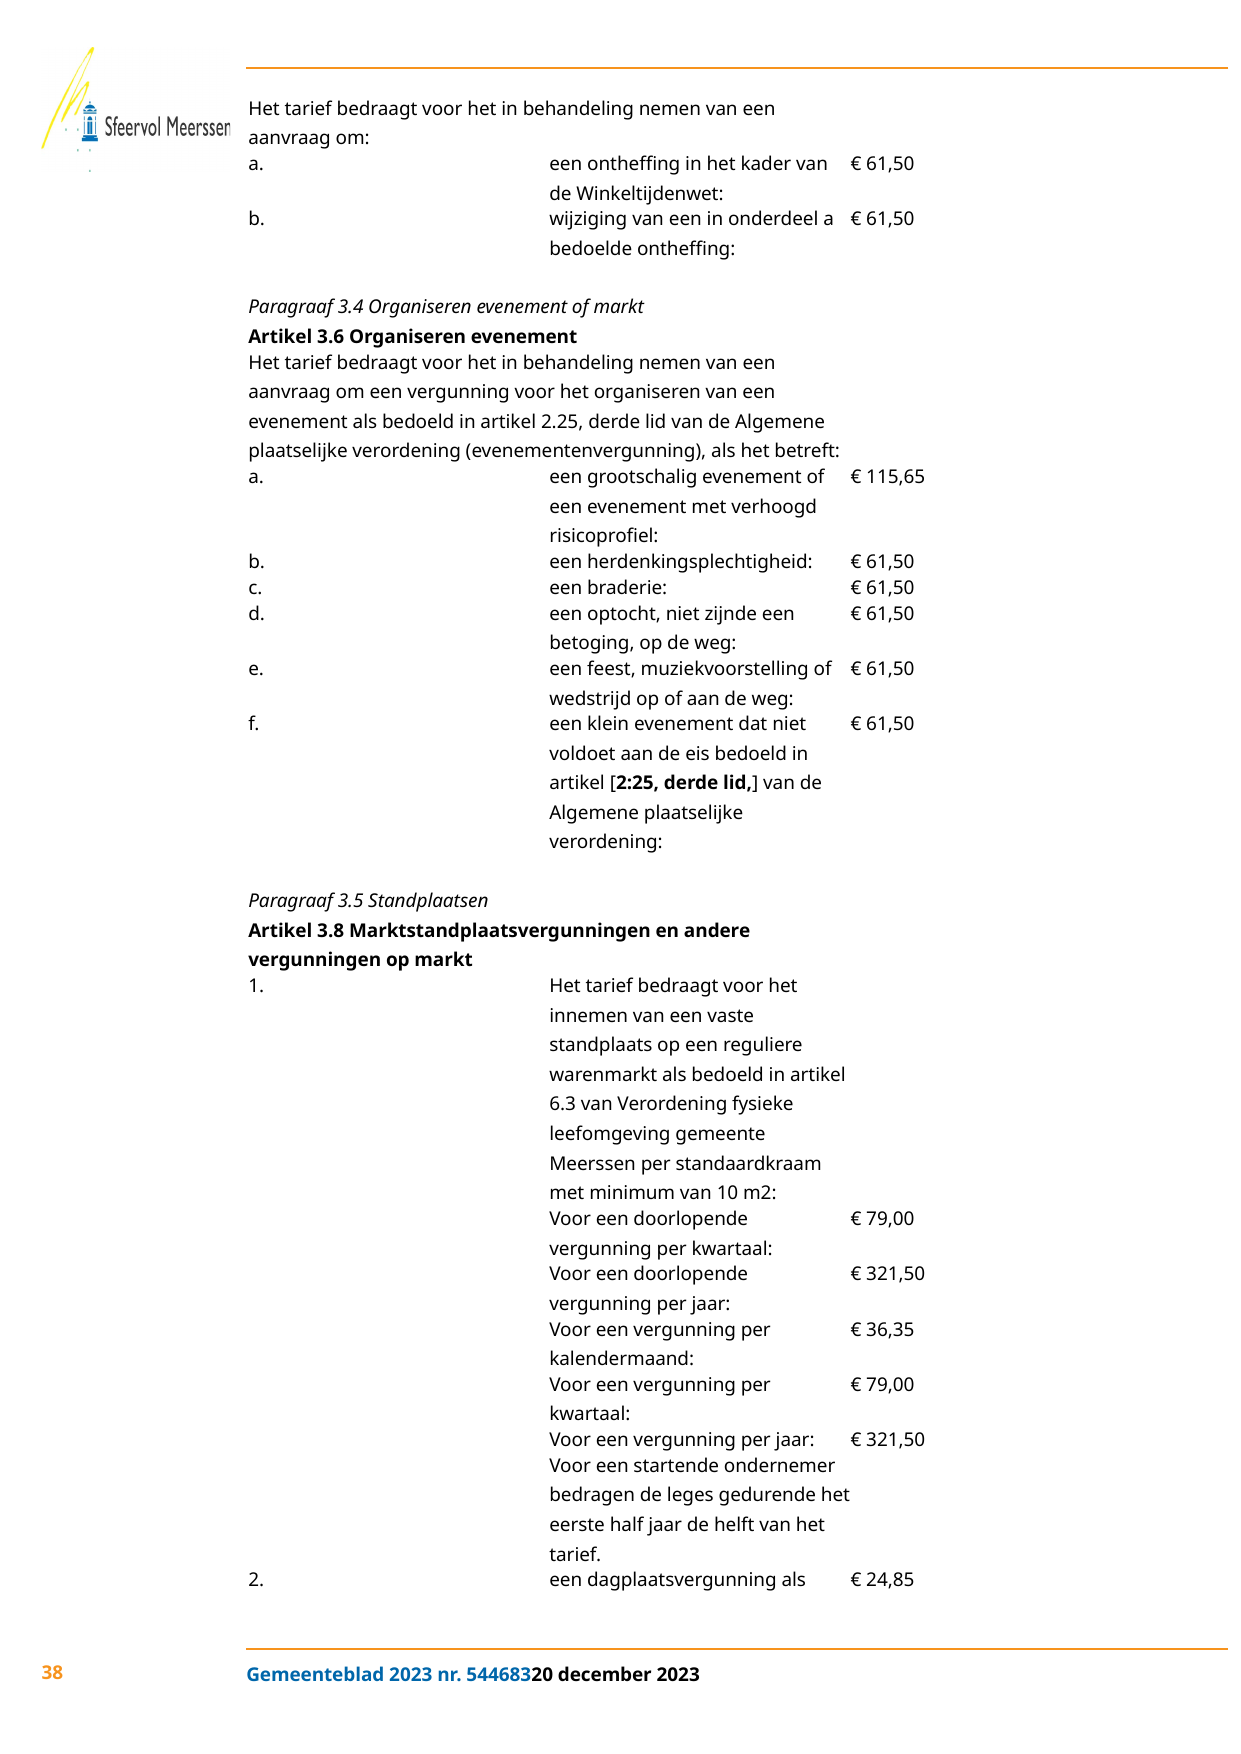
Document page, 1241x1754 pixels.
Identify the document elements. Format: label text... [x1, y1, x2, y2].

table_cell een herdenkingsplechtigheid: [549, 548, 850, 574]
table_cell € 61,50 [850, 655, 1152, 710]
table_cell € 61,50 [850, 150, 1152, 205]
table_header [850, 917, 1152, 972]
table_cell [850, 95, 1152, 150]
table_cell c. [248, 574, 549, 600]
table_cell Het tarief bedraagt voor het in behandeling nemen van een aanvraag om een vergunning voor het organiseren van een evenement als bedoeld in artikel 2.25, derde lid van de Algemene plaatselijke verordening (evenementenvergunning), als het betreft: [248, 349, 850, 463]
table_cell [248, 1452, 549, 1567]
table_cell b. [248, 548, 549, 574]
table_cell € 61,50 [850, 205, 1152, 261]
table_cell een feest, muziekvoorstelling of wedstrijd op of aan de weg: [549, 655, 850, 710]
table_cell e. [248, 655, 549, 710]
table_cell f. [248, 710, 549, 854]
table_cell d. [248, 600, 549, 655]
table_cell € 321,50 [850, 1260, 1152, 1316]
table_cell € 36,35 [850, 1316, 1152, 1371]
table_cell een ontheffing in het kader van de Winkeltijdenwet: [549, 150, 850, 205]
table_cell Voor een vergunning per jaar: [549, 1426, 850, 1452]
table_cell € 321,50 [850, 1426, 1152, 1452]
table_cell Het tarief bedraagt voor het in behandeling nemen van een aanvraag om: [248, 95, 850, 150]
table_cell [248, 1260, 549, 1316]
table_cell € 61,50 [850, 710, 1152, 854]
table_cell Voor een doorlopende vergunning per jaar: [549, 1260, 850, 1316]
table_cell € 115,65 [850, 464, 1152, 548]
table_cell Voor een startende ondernemer bedragen de leges gedurende het eerste half jaar de helft van het tarief. [549, 1452, 850, 1567]
table_cell een klein evenement dat niet voldoet aan de eis bedoeld in artikel [2:25, derde lid,] van de Algemene plaatselijke verordening: [549, 710, 850, 854]
table_cell Voor een doorlopende vergunning per kwartaal: [549, 1205, 850, 1260]
table_header Artikel 3.8 Marktstandplaatsvergunningen en andere vergunningen op markt [248, 917, 850, 972]
table_cell a. [248, 150, 549, 205]
table_cell wijziging van een in onderdeel a bedoelde ontheffing: [549, 205, 850, 261]
table_cell Voor een vergunning per kwartaal: [549, 1371, 850, 1426]
table_cell [248, 1205, 549, 1260]
table_cell a. [248, 464, 549, 548]
table_cell [850, 1452, 1152, 1567]
table_header Artikel 3.6 Organiseren evenement [248, 323, 850, 349]
table_cell [248, 1316, 549, 1371]
table_cell b. [248, 205, 549, 261]
table_cell 1. [248, 972, 549, 1205]
table_cell een grootschalig evenement of een evenement met verhoogd risicoprofiel: [549, 464, 850, 548]
table_cell € 24,85 [850, 1567, 1152, 1592]
table_cell € 61,50 [850, 600, 1152, 655]
table_cell [850, 349, 1152, 463]
table_cell € 61,50 [850, 548, 1152, 574]
table_cell [850, 972, 1152, 1205]
table_header [850, 323, 1152, 349]
table_cell € 61,50 [850, 574, 1152, 600]
table_cell € 79,00 [850, 1205, 1152, 1260]
table_cell 2. [248, 1567, 549, 1592]
text Paragraaf 3.5 Standplaatsen [248, 887, 1152, 913]
table_cell [248, 1426, 549, 1452]
table_cell [248, 1371, 549, 1426]
table_cell een dagplaatsvergunning als [549, 1567, 850, 1592]
table_cell € 79,00 [850, 1371, 1152, 1426]
table_cell Voor een vergunning per kalendermaand: [549, 1316, 850, 1371]
text Paragraaf 3.4 Organiseren evenement of markt [248, 293, 1152, 319]
table_cell een optocht, niet zijnde een betoging, op de weg: [549, 600, 850, 655]
picture [41, 47, 231, 172]
table_cell een braderie: [549, 574, 850, 600]
table_cell Het tarief bedraagt voor het innemen van een vaste standplaats op een reguliere warenmarkt als bedoeld in artikel 6.3 van Verordening fysieke leefomgeving gemeente Meerssen per standaardkraam met minimum van 10 m2: [549, 972, 850, 1205]
